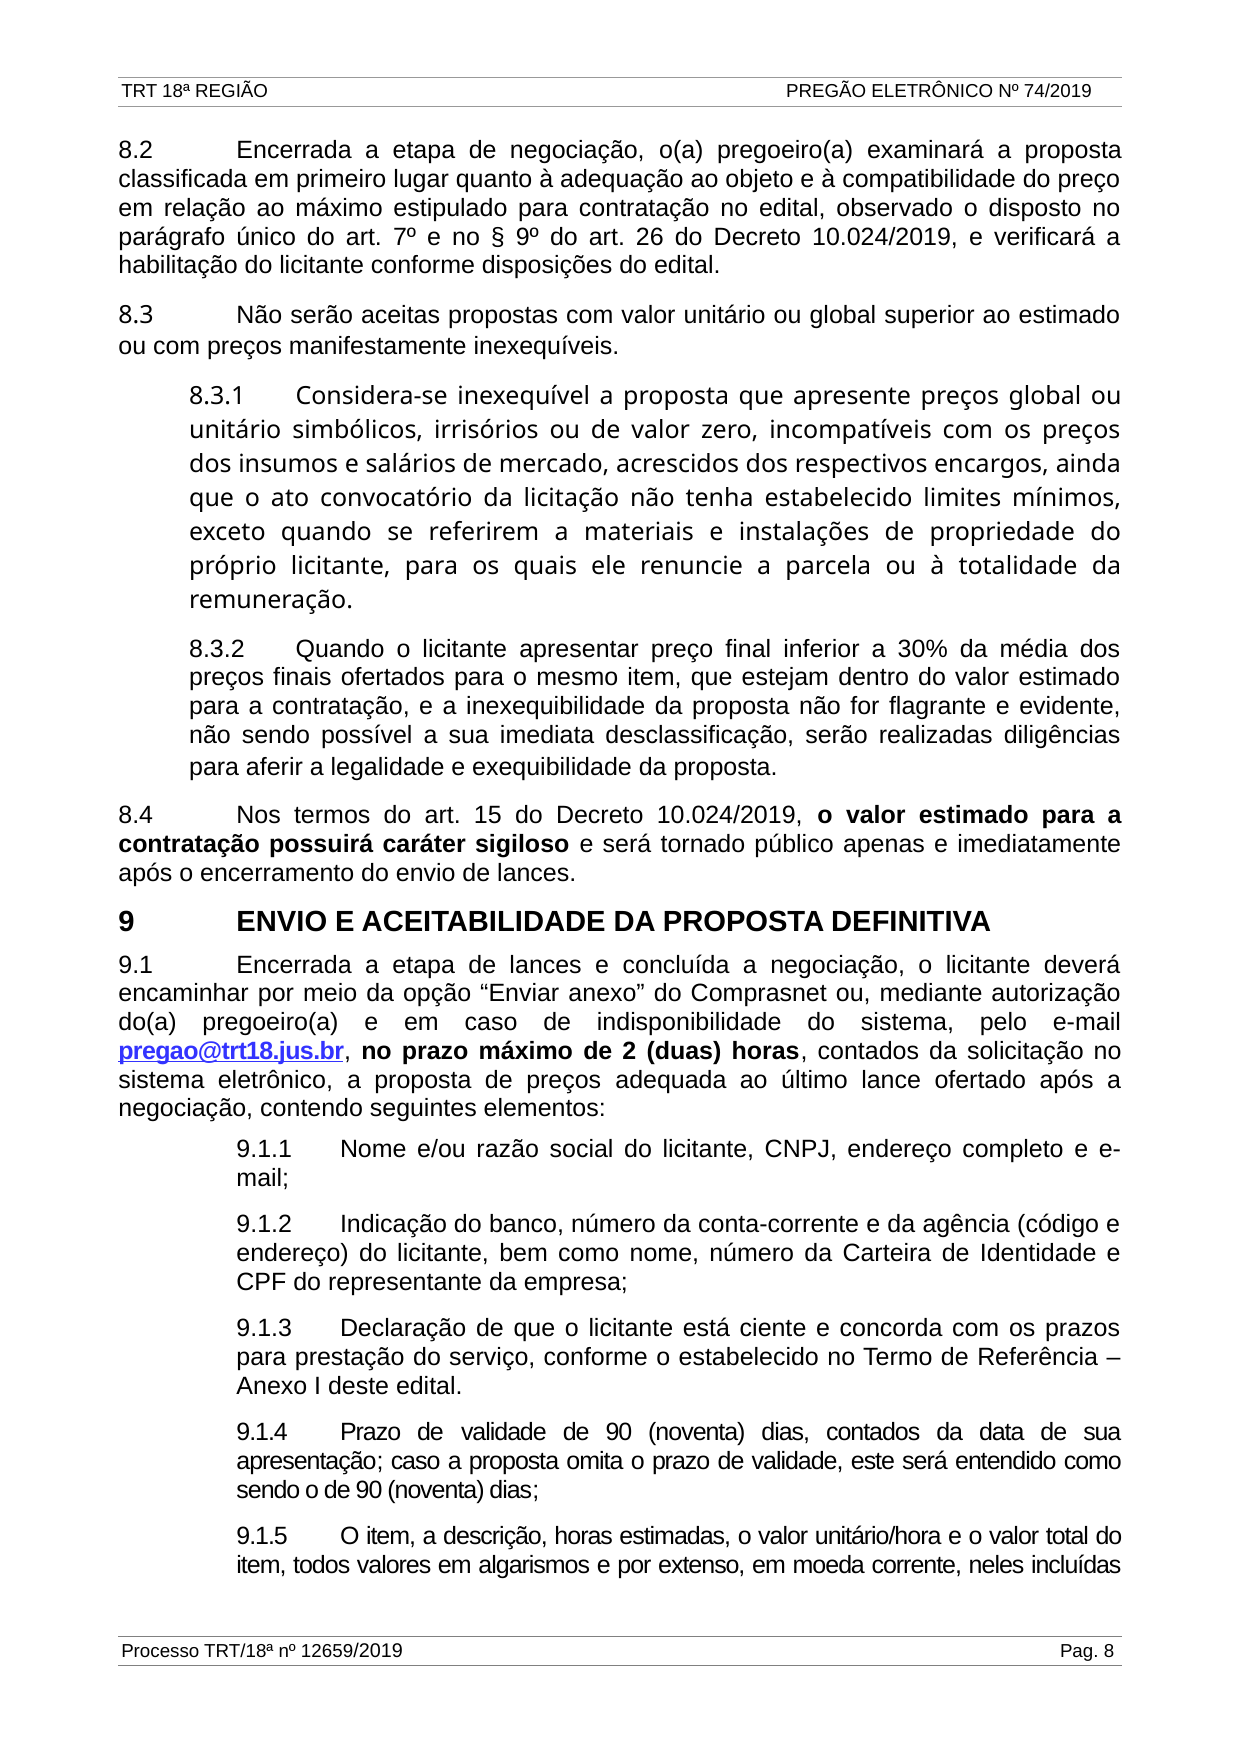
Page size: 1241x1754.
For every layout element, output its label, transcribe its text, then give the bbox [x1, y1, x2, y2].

list 9.1.3 Declaração de que o licitante está ciente e concorda com os prazos para prestação do serviço, conforme o estabelecido no Termo de Referência – Anexo I deste edital. [236, 1313, 1122, 1399]
list 9.1.5 O item, a descrição, horas estimadas, o valor unitário/hora e o valor total do item, todos valores em algarismos e por extenso, em moeda corrente, neles incluídas [201, 1521, 1122, 1578]
text 8.2 Encerrada a etapa de negociação, o(a) pregoeiro(a) examinará a proposta classificada em primeiro lugar quanto à adequação ao objeto e à compatibilidade do preço em relação ao máximo estipulado para contratação no edital, observado o disposto no parágrafo único do art. 7º e no § 9º do art. 26 do Decreto 10.024/2019, e verificará a habilitação do licitante conforme disposições do edital. [118, 136, 1122, 279]
text 8.3.2 Quando o licitante apresentar preço final inferior a 30% da média dos preços finais ofertados para o mesmo item, que estejam dentro do valor estimado para a contratação, e a inexequibilidade da proposta não for flagrante e evidente, não sendo possível a sua imediata desclassificação, serão realizadas diligências para aferir a legalidade e exequibilidade da proposta. [189, 634, 1122, 783]
text 8.4 Nos termos do art. 15 do Decreto 10.024/2019, o valor estimado para a contratação possuirá caráter sigiloso e será tornado público apenas e imediatamente após o encerramento do envio de lances. [118, 800, 1122, 887]
list 9.1.4 Prazo de validade de 90 (noventa) dias, contados da data de sua apresentação; caso a proposta omita o prazo de validade, este será entendido como sendo o de 90 (noventa) dias; [236, 1417, 1122, 1503]
text 9.1.1 Nome e/ou razão social do licitante, CNPJ, endereço completo e e-mail; [236, 1134, 1122, 1191]
text 8.3.1 Considera-se inexequível a proposta que apresente preços global ou unitário simbólicos, irrisórios ou de valor zero, incompatíveis com os preços dos insumos e salários de mercado, acrescidos dos respectivos encargos, ainda que o ato convocatório da licitação não tenha estabelecido limites mínimos, exceto quando se referirem a materiais e instalações de propriedade do próprio licitante, para os quais ele renuncie a parcela ou à totalidade da remuneração. [189, 377, 1122, 616]
text 8.3 Não serão aceitas propostas com valor unitário ou global superior ao estimado ou com preços manifestamente inexequíveis. [118, 297, 1122, 360]
text 9 ENVIO E ACEITABILIDADE DA PROPOSTA DEFINITIVA [118, 904, 1122, 938]
text 9.1 Encerrada a etapa de lances e concluída a negociação, o licitante deverá encaminhar por meio da opção “Enviar anexo” do Comprasnet ou, mediante autorização do(a) pregoeiro(a) e em caso de indisponibilidade do sistema, pelo e-mail pregao@trt18.jus.br, no prazo máximo de 2 (duas) horas, contados da solicitação no sistema eletrônico, a proposta de preços adequada ao último lance ofertado após a negociação, contendo seguintes elementos: [118, 950, 1122, 1122]
text 9.1.2 Indicação do banco, número da conta-corrente e da agência (código e endereço) do licitante, bem como nome, número da Carteira de Identidade e CPF do representante da empresa; [236, 1209, 1122, 1295]
